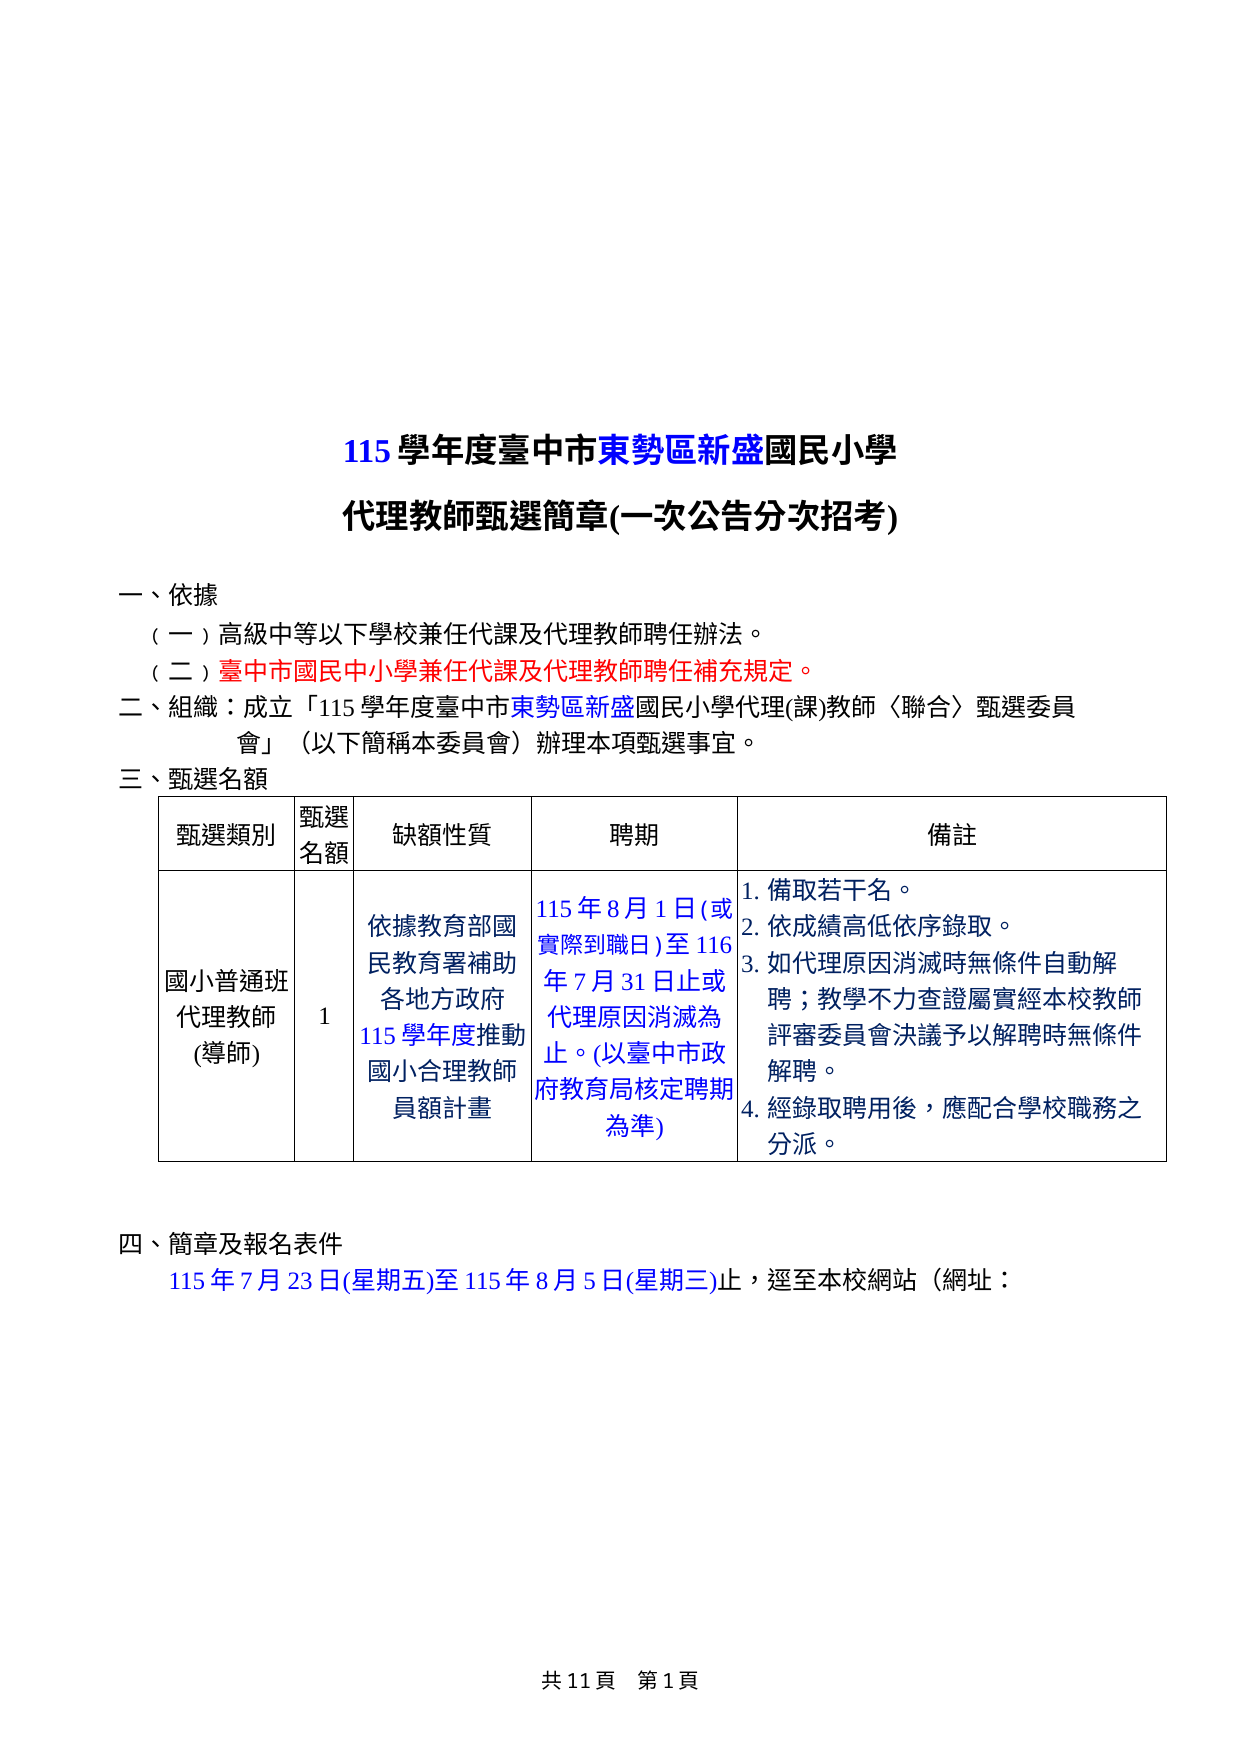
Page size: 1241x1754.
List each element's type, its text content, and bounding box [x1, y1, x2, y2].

text 115學年度臺中市東勢區新盛國民小學 [118, 424, 1122, 472]
text 四、簡章及報名表件 115年7月23日(星期五)至115年8月5日(星期三)止，逕至本校網站（網址： [118, 1224, 1122, 1297]
text 一、依據 [118, 552, 1122, 615]
text ﹙二﹚臺中市國民中小學兼任代課及代理教師聘任補充規定。 [143, 651, 1122, 687]
table_header 聘期 [532, 797, 737, 869]
table_header 甄選類別 [159, 797, 294, 869]
table_cell 115年8月1日(或實際到職日)至116 年7月31日止或代理原因消滅為止。(以臺中市政府教育局核定聘期為準) [532, 871, 737, 1161]
text 二、組織：成立「115學年度臺中市東勢區新盛國民小學代理(課)教師〈聯合〉甄選委員會」（以下簡稱本委員會）辦理本項甄選事宜。 [118, 687, 1122, 760]
text 代理教師甄選簡章(一次公告分次招考) [118, 472, 1122, 535]
table_header 甄選名額 [295, 797, 353, 869]
table_cell 備取若干名。 依成績高低依序錄取。 如代理原因消滅時無條件自動解聘；教學不力查證屬實經本校教師評審委員會決議予以解聘時無條件解聘。 經錄取聘用後，應配合學校職務之分派。 [738, 871, 1166, 1161]
table_header 缺額性質 [354, 797, 531, 869]
table_cell 依據教育部國民教育署補助各地方政府 115學年度推動國小合理教師員額計畫 [354, 871, 531, 1161]
table_cell 國小普通班代理教師 (導師) [159, 871, 294, 1161]
table_cell 1 [295, 871, 353, 1161]
table_header 備註 [738, 797, 1166, 869]
text 三、甄選名額 [118, 760, 1122, 796]
text ﹙一﹚高級中等以下學校兼任代課及代理教師聘任辦法。 [143, 615, 1122, 651]
